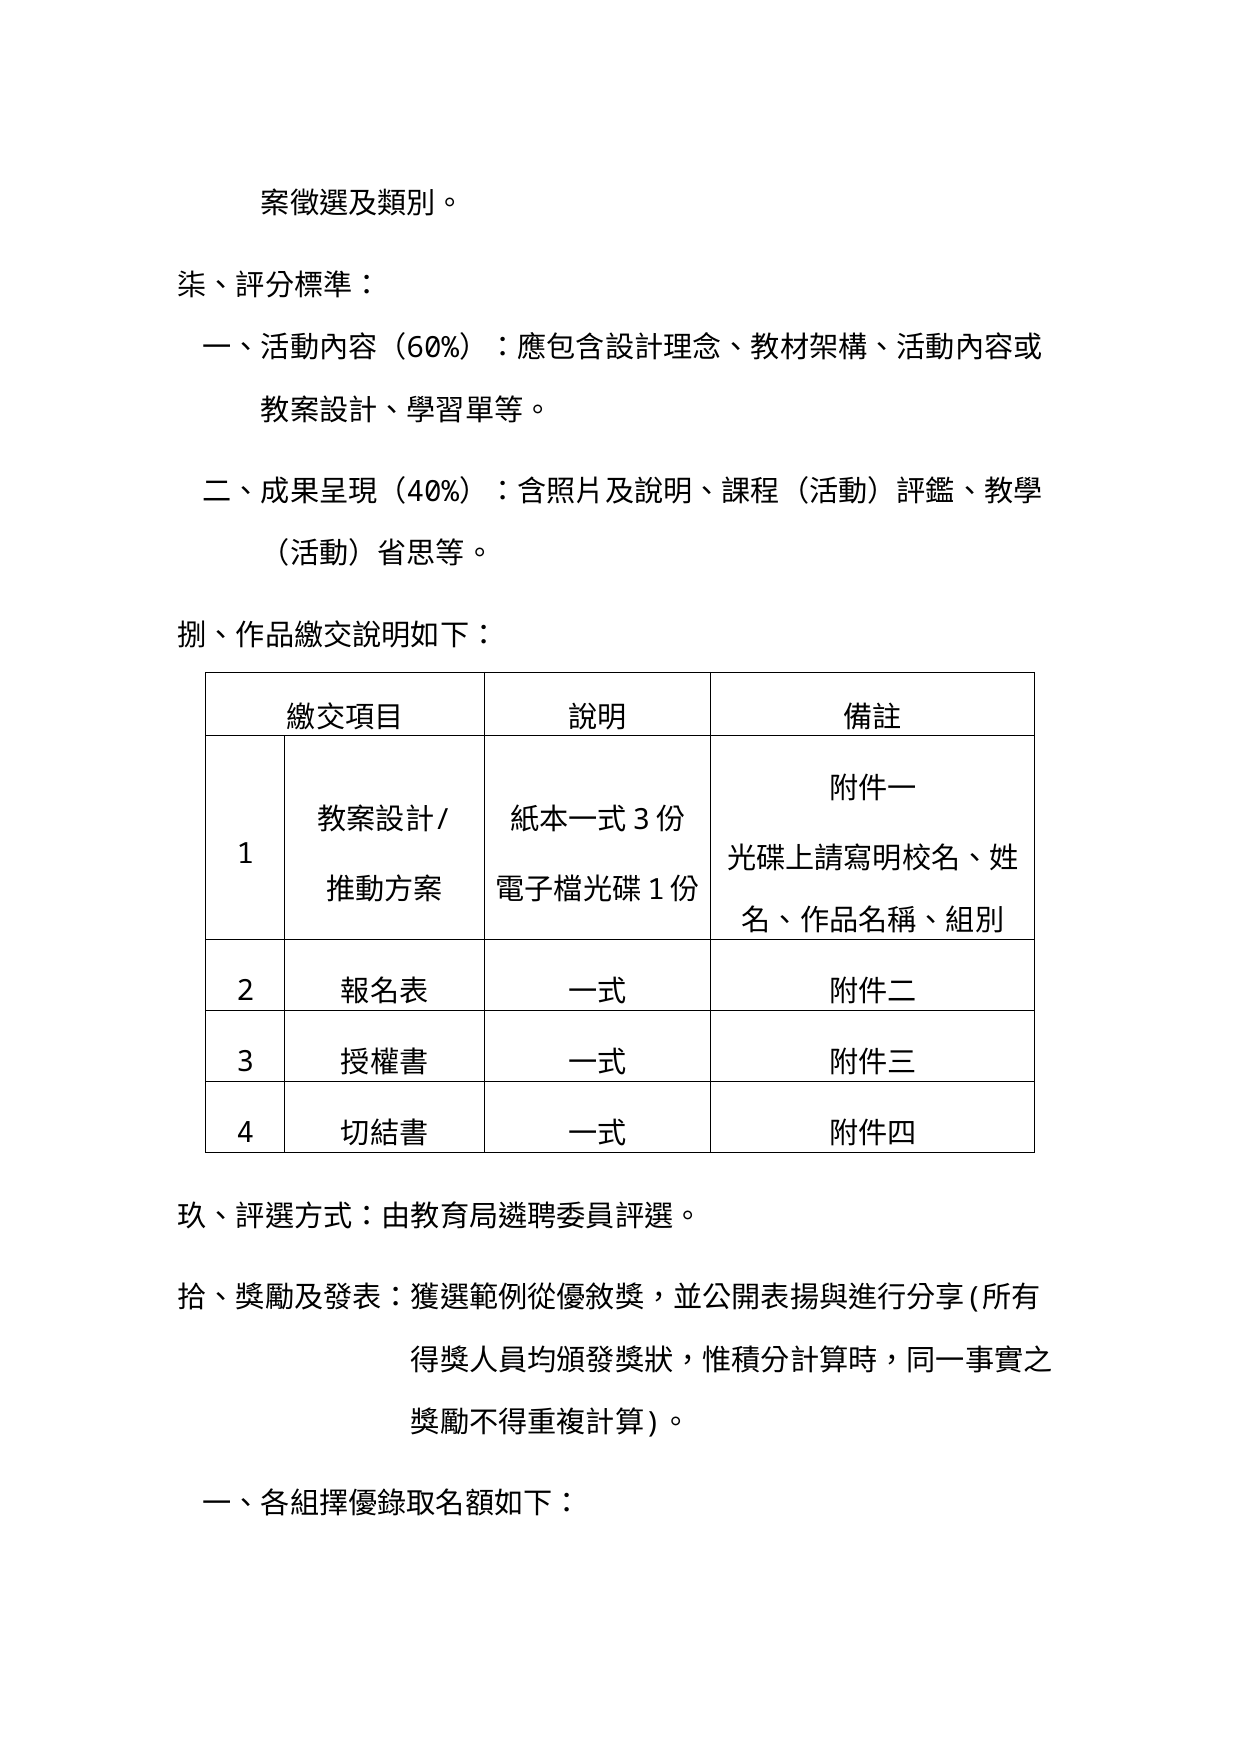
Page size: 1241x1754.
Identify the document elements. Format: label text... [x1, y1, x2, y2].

text 一、各組擇優錄取名額如下： [202, 1459, 1063, 1522]
table_cell 附件一 光碟上請寫明校名、姓名、作品名稱、組別 [711, 736, 1034, 939]
text 拾、獎勵及發表：獲選範例從優敘獎，並公開表揚與進行分享(所有得獎人員均頒發獎狀，惟積分計算時，同一事實之獎勵不得重複計算)。 [177, 1253, 1063, 1441]
table_cell 授權書 [285, 1011, 484, 1081]
text 玖、評選方式：由教育局遴聘委員評選。 [177, 1172, 1063, 1234]
table_cell 附件二 [711, 940, 1034, 1010]
table_cell 1 [206, 736, 284, 939]
table_header 繳交項目 [206, 673, 484, 735]
table_cell 一式 [485, 1011, 710, 1081]
text 案徵選及類別。 [202, 159, 1063, 222]
text 二、成果呈現（40%）：含照片及說明、課程（活動）評鑑、教學（活動）省思等。 [202, 447, 1063, 572]
table_cell 報名表 [285, 940, 484, 1010]
table_cell 一式 [485, 940, 710, 1010]
table_cell 一式 [485, 1082, 710, 1152]
text 一、活動內容（60%）：應包含設計理念、教材架構、活動內容或教案設計、學習單等。 [202, 303, 1063, 428]
table_header 備註 [711, 673, 1034, 735]
table_cell 教案設計/ 推動方案 [285, 736, 484, 939]
table_cell 附件四 [711, 1082, 1034, 1152]
table_cell 附件三 [711, 1011, 1034, 1081]
table_cell 3 [206, 1011, 284, 1081]
text 柒、評分標準： [177, 241, 1063, 303]
table_cell 切結書 [285, 1082, 484, 1152]
table_cell 2 [206, 940, 284, 1010]
table_cell 4 [206, 1082, 284, 1152]
table_cell 紙本一式3份 電子檔光碟1份 [485, 736, 710, 939]
table_header 說明 [485, 673, 710, 735]
text 捌、作品繳交說明如下： [177, 591, 1063, 653]
